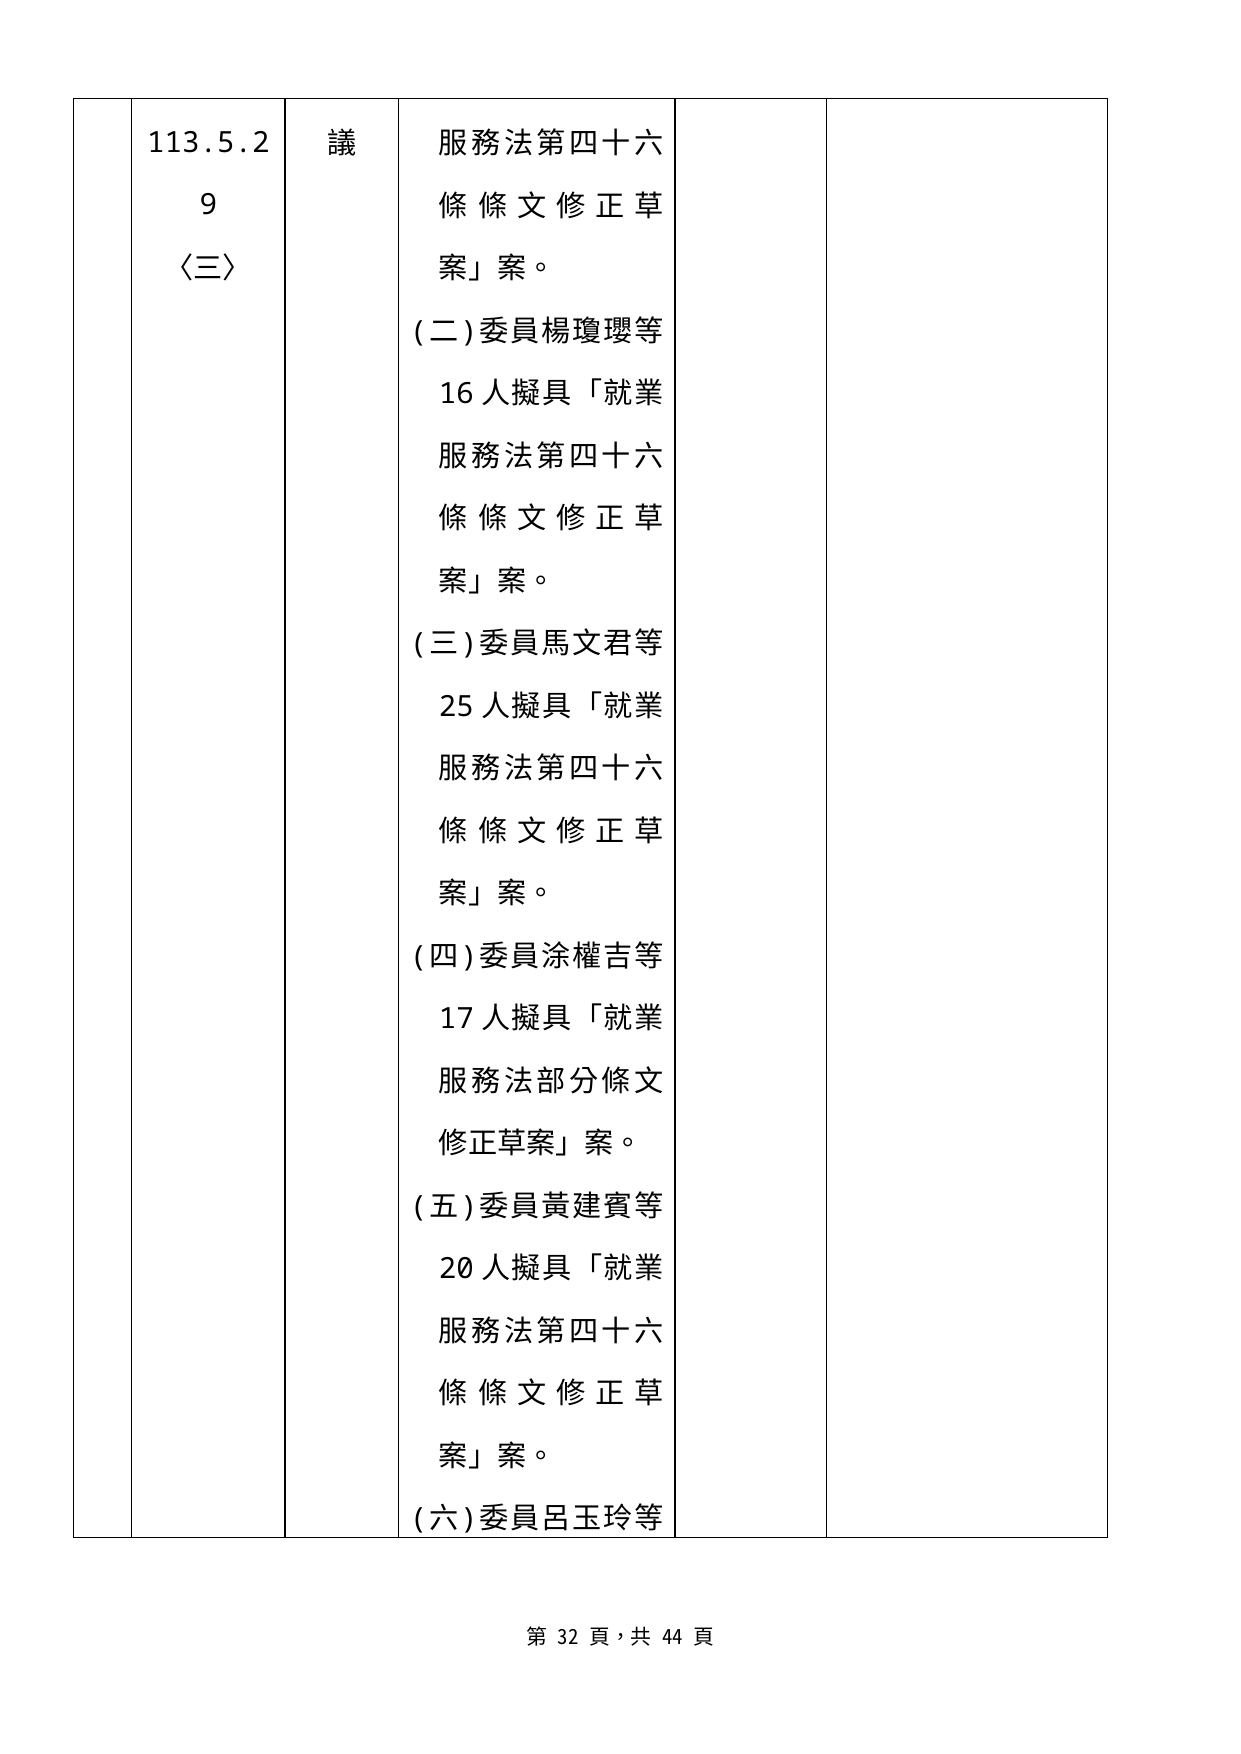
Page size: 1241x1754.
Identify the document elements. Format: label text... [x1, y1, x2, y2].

table_cell 113.5.29 〈三〉 [132, 99, 284, 1537]
table_cell [74, 99, 131, 1537]
table_cell [676, 99, 826, 1537]
table_cell [827, 99, 1107, 1537]
table_cell 議 [286, 99, 398, 1537]
table_cell 服務法第四十六條條文修正草案」案。 (二)委員楊瓊瓔等16人擬具「就業服務法第四十六條條文修正草案」案。 (三)委員馬文君等25人擬具「就業服務法第四十六條條文修正草案」案。 (四)委員涂權吉等17人擬具「就業服務法部分條文修正草案」案。 (五)委員黃建賓等20人擬具「就業服務法第四十六條條文修正草案」案。 (六)委員呂玉玲等 [399, 99, 674, 1537]
